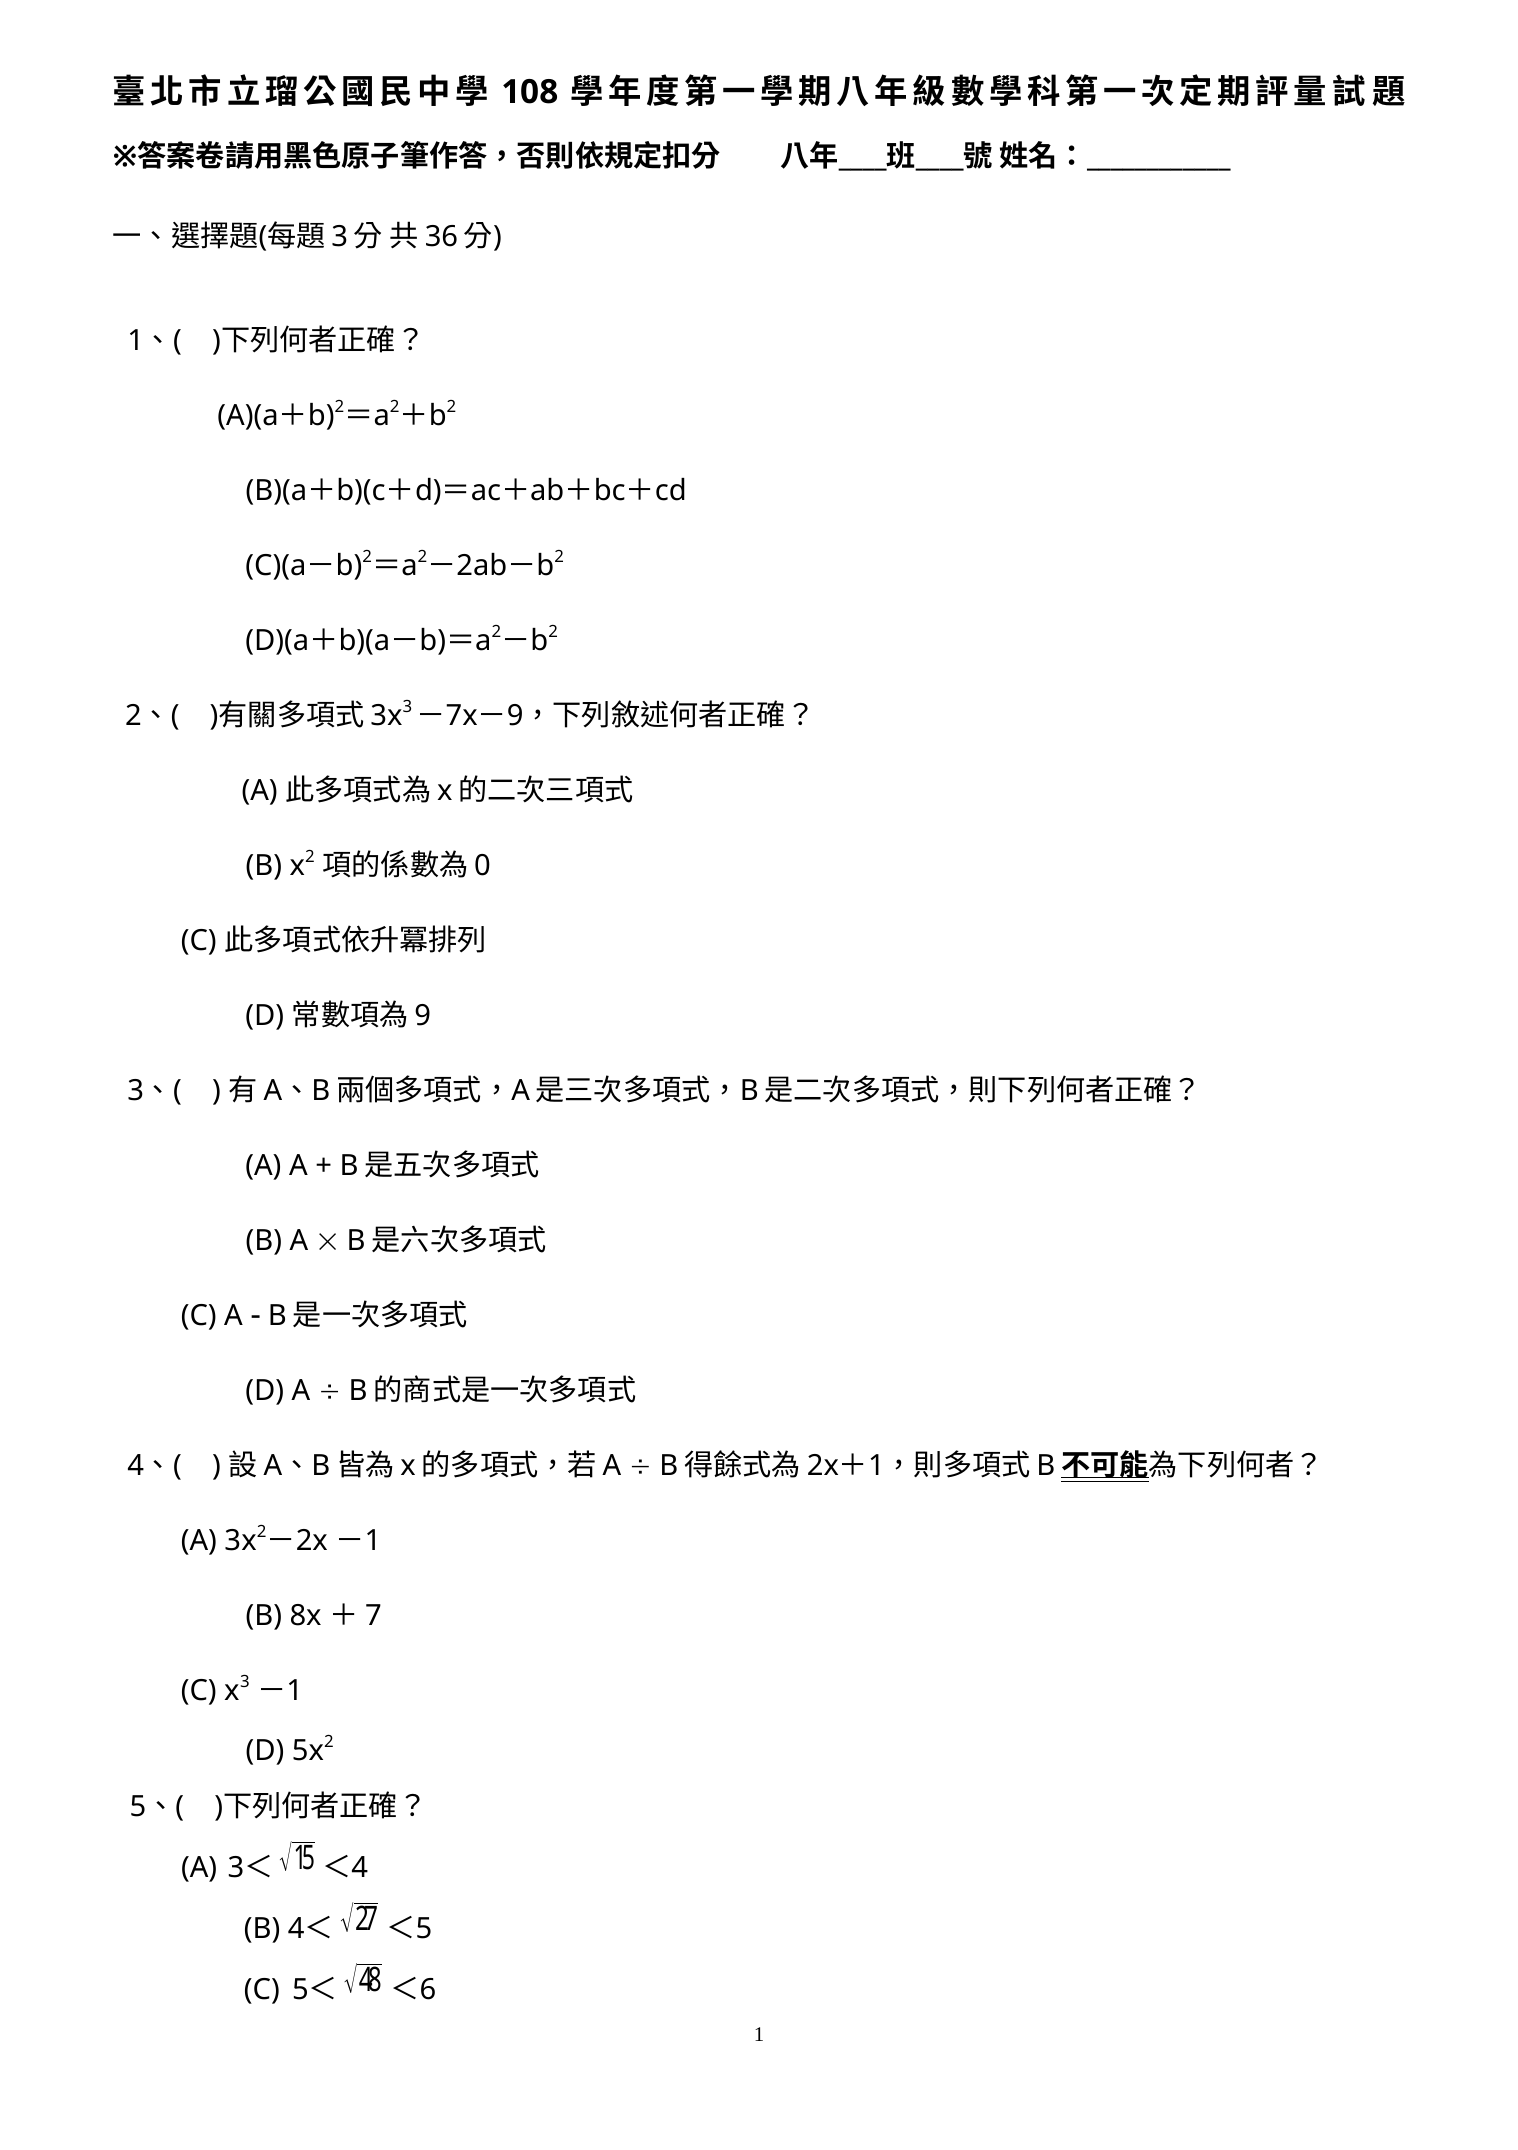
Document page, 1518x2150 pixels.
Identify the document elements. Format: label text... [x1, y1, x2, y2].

text 2、( )有關多項式3x3 －7x－9，下列敘述何者正確？ (A) 此多項式為x的二次三項式 [125, 675, 1405, 825]
text 臺北市立瑠公國民中學108學年度第一學期八年級數學科第一次定期評量試題 [112, 65, 1405, 114]
text 1、( )下列何者正確？ [112, 300, 1405, 375]
text (B) x2 項的係數為0 [225, 825, 1405, 900]
text (C) 5＜＜6 [112, 1962, 1405, 2008]
text (C) A  B是一次多項式 [112, 1275, 1405, 1350]
text (C)(a－b)2＝a2－2ab－b2 (D)(a＋b)(a－b)＝a2－b2 [245, 525, 1405, 675]
text (A) 3＜＜4 [112, 1840, 1405, 1886]
text (C) 此多項式依升冪排列 [112, 900, 1405, 975]
text 3、( ) 有A、B兩個多項式，A是三次多項式，B是二次多項式，則下列何者正確？ [112, 1050, 1405, 1125]
text (B) 8x ＋ 7 [225, 1575, 1405, 1650]
text ※答案卷請用黑色原子筆作答，否則依規定扣分 八年____班____號 姓名：____________ [112, 132, 1405, 175]
text 5、( )下列何者正確？ [129, 1783, 1405, 1825]
text (D) 5x2 [162, 1729, 1405, 1769]
text 4、( ) 設A、B皆為x的多項式，若A  B得餘式為2x＋1，則多項式B不可能為下列何者？ (A) 3x2－2x －1 [112, 1425, 1405, 1575]
text (A)(a＋b)2＝a2＋b2 (B)(a＋b)(c＋d)＝ac＋ab＋bc＋cd [187, 375, 1405, 525]
text (D) 常數項為9 [236, 975, 1405, 1050]
text 一、選擇題(每題3分 共36分) [112, 196, 1405, 271]
text (A) A + B是五次多項式 [225, 1125, 1405, 1200]
text (C) x3 －1 [112, 1650, 1405, 1725]
text (B) 4＜＜5 [112, 1901, 1405, 1947]
text (D) A  B的商式是一次多項式 [236, 1350, 1405, 1425]
text (B) A  B是六次多項式 [225, 1200, 1405, 1275]
